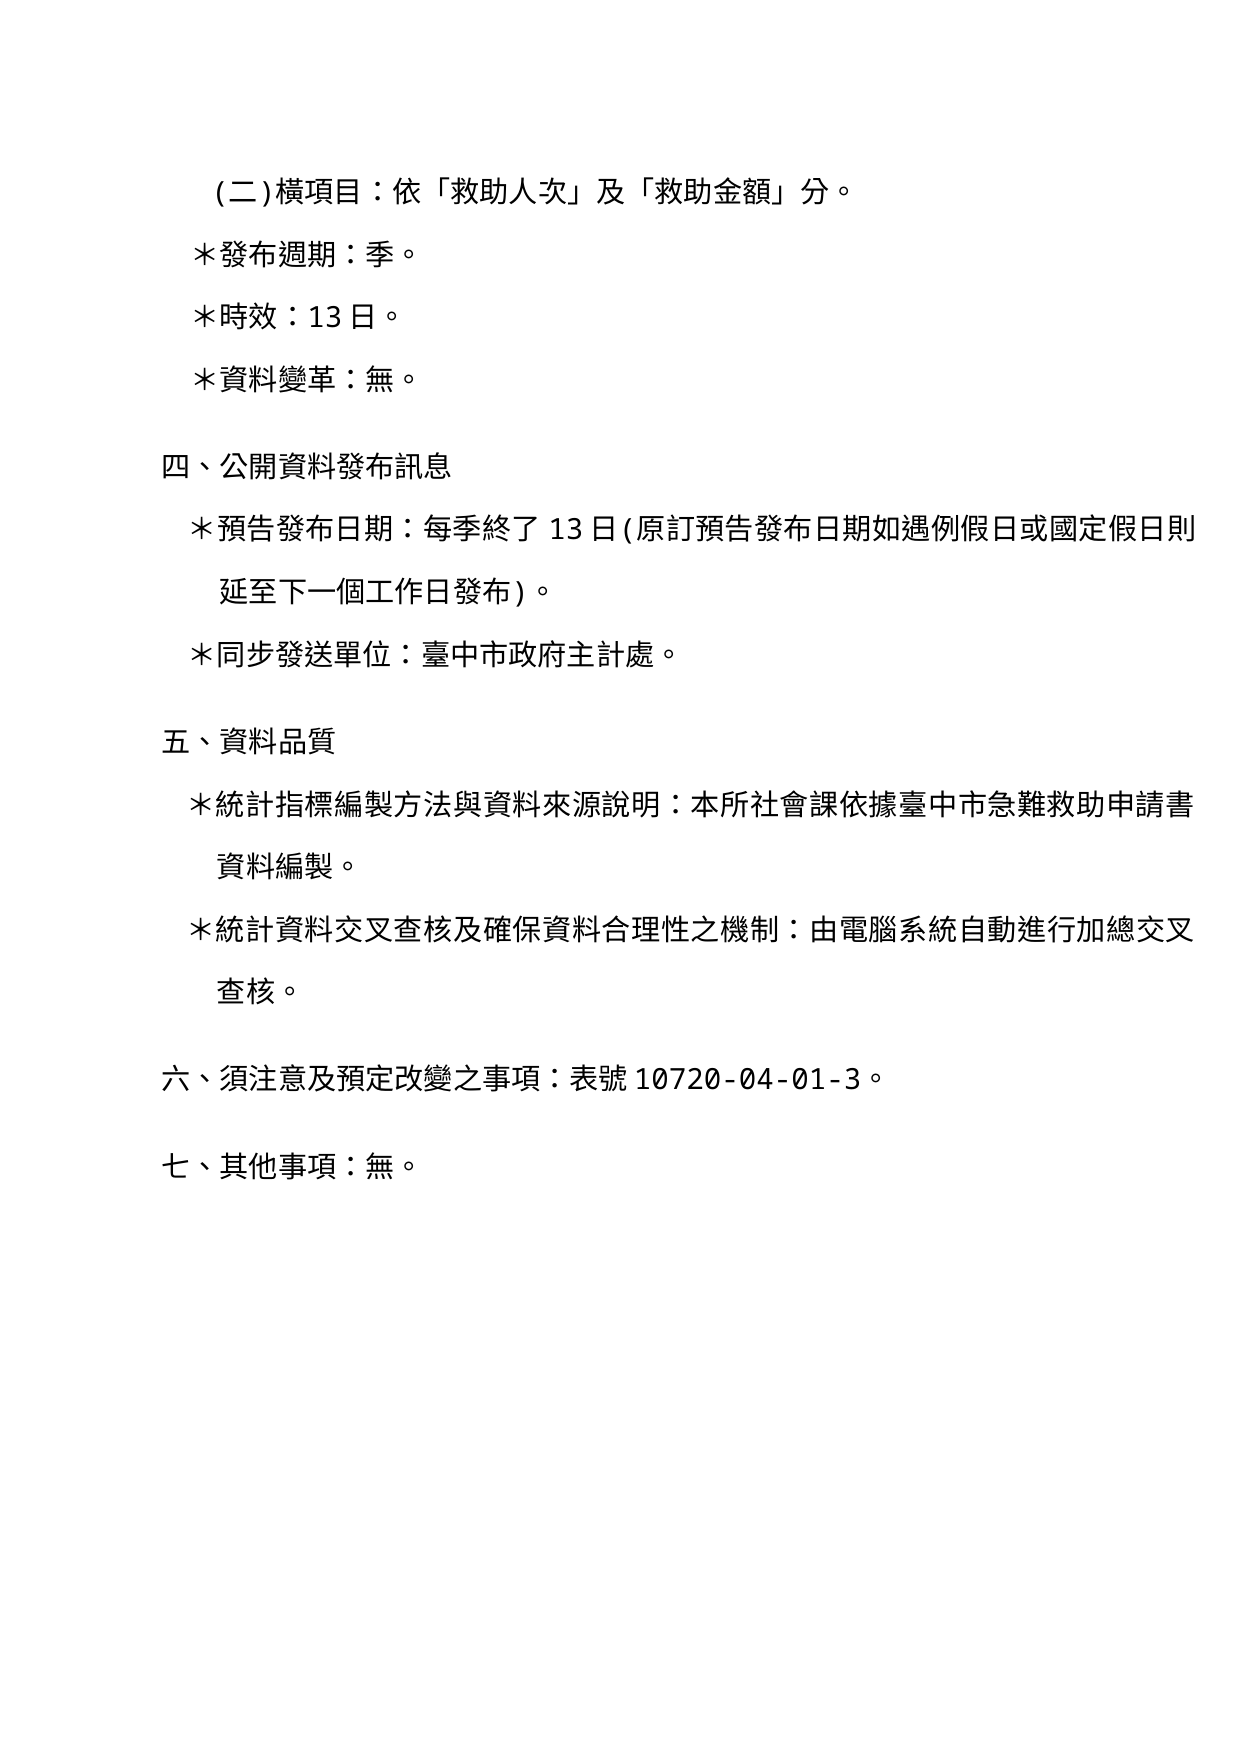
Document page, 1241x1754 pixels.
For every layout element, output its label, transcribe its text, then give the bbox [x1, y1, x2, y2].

table_header 統計資料背景說明 資料種類：社會救助統計 資料項目：臺中市中區辦理急難救助概況 一、發布及編製機關單位 ＊發布機關、單位：臺中市中區區公所會計室 ＊編製單位：臺中市中區區公所社會課 ＊聯絡電話：04-22222502分機304 ＊傳真：04-22293399 ＊電子信箱： tccgc1168@taichung.gov.tw 二、發布形式 口頭： （ ）記者會或說明會 書面： （ ）新聞稿 （V）報表 （ ）書刊，刊名： ＊電子媒體： （V）線上書刊及資料庫， 網址：https://govstat.taichung.gov.tw/TCSTAT/Page/kcg01_2.aspx?Mid1=387510000A （ ）磁片 （ ）光碟片 （ ）其他 三、資料範圍、週期及時效 ＊統計地區範圍及對象：依社會救助法中有關第4章急難救助，因生活突然發生困難或身體遭受嚴重傷病及其他意外變故給與緊急救助者，均為統計對象。 ＊統計標準時間：第1季以1至3月、第2季以4至6月、第3季以7至9月、第4季以10至12月之事實為準。 ＊統計項目定義： (一)死亡無力殮葬者：係指社會救助法第21條第1款，戶內人口死亡無力殮葬者。 (二)遭受意外傷害或罹患重病致生活陷於困境者：係指社會救助法第21條第2款，戶內人口遭受意外傷害或罹患重病致生活陷於困境者。 (三)負家庭主要生計責任且無法工作致生活陷於困境者：係指社會救助法第21條第3款，負家庭主要生計責任者，失業、失蹤、應徵集召集入營服兵役或替代役現役、入獄服刑、因案羈押、依法拘禁或其他原因，無法工作致生活陷於困境。 (四)財產或存款未能及時運用致生活陷於困境者：係指社會救助法第21條第4款，財產或存款帳戶因遭強制執行、凍結或其他原因未能及時運用，致生活陷於困境。 (五)其他遭遇重大變故者：係指社會救助法第21條第5款，其他因遭遇重大變故，致生活陷於困境，經本局訪視評估，認定確有救助需要者。 (六)川資突然發生困難者：係指社會救助法第22條，流落外地，缺乏車資返鄉者，當地主管機關得依其申請酌予救助。 (七)無遺屬與遺產葬埋者：係指社會救助法第24條，死亡而無遺屬與遺產者，應由當地區公所辦理葬埋。 ＊統計單位：人次、元。 ＊統計分類： (一)縱項目：依「民眾及其急難救助類別」、「榮民」及「民眾、榮民具原住民身分救助人次」分。 (二)橫項目：依「救助人次」及「救助金額」分。 ＊發布週期：季。 ＊時效：13日。 ＊資料變革：無。 四、公開資料發布訊息 ＊預告發布日期：每季終了13日(原訂預告發布日期如遇例假日或國定假日則延至下一個工作日發布)。 ＊同步發送單位：臺中市政府主計處。 五、資料品質 ＊統計指標編製方法與資料來源說明：本所社會課依據臺中市急難救助申請書資料編製。 ＊統計資料交叉查核及確保資料合理性之機制：由電腦系統自動進行加總交叉查核。 六、須注意及預定改變之事項：表號10720-04-01-3。 七、其他事項：無。 [150, 148, 1209, 1186]
